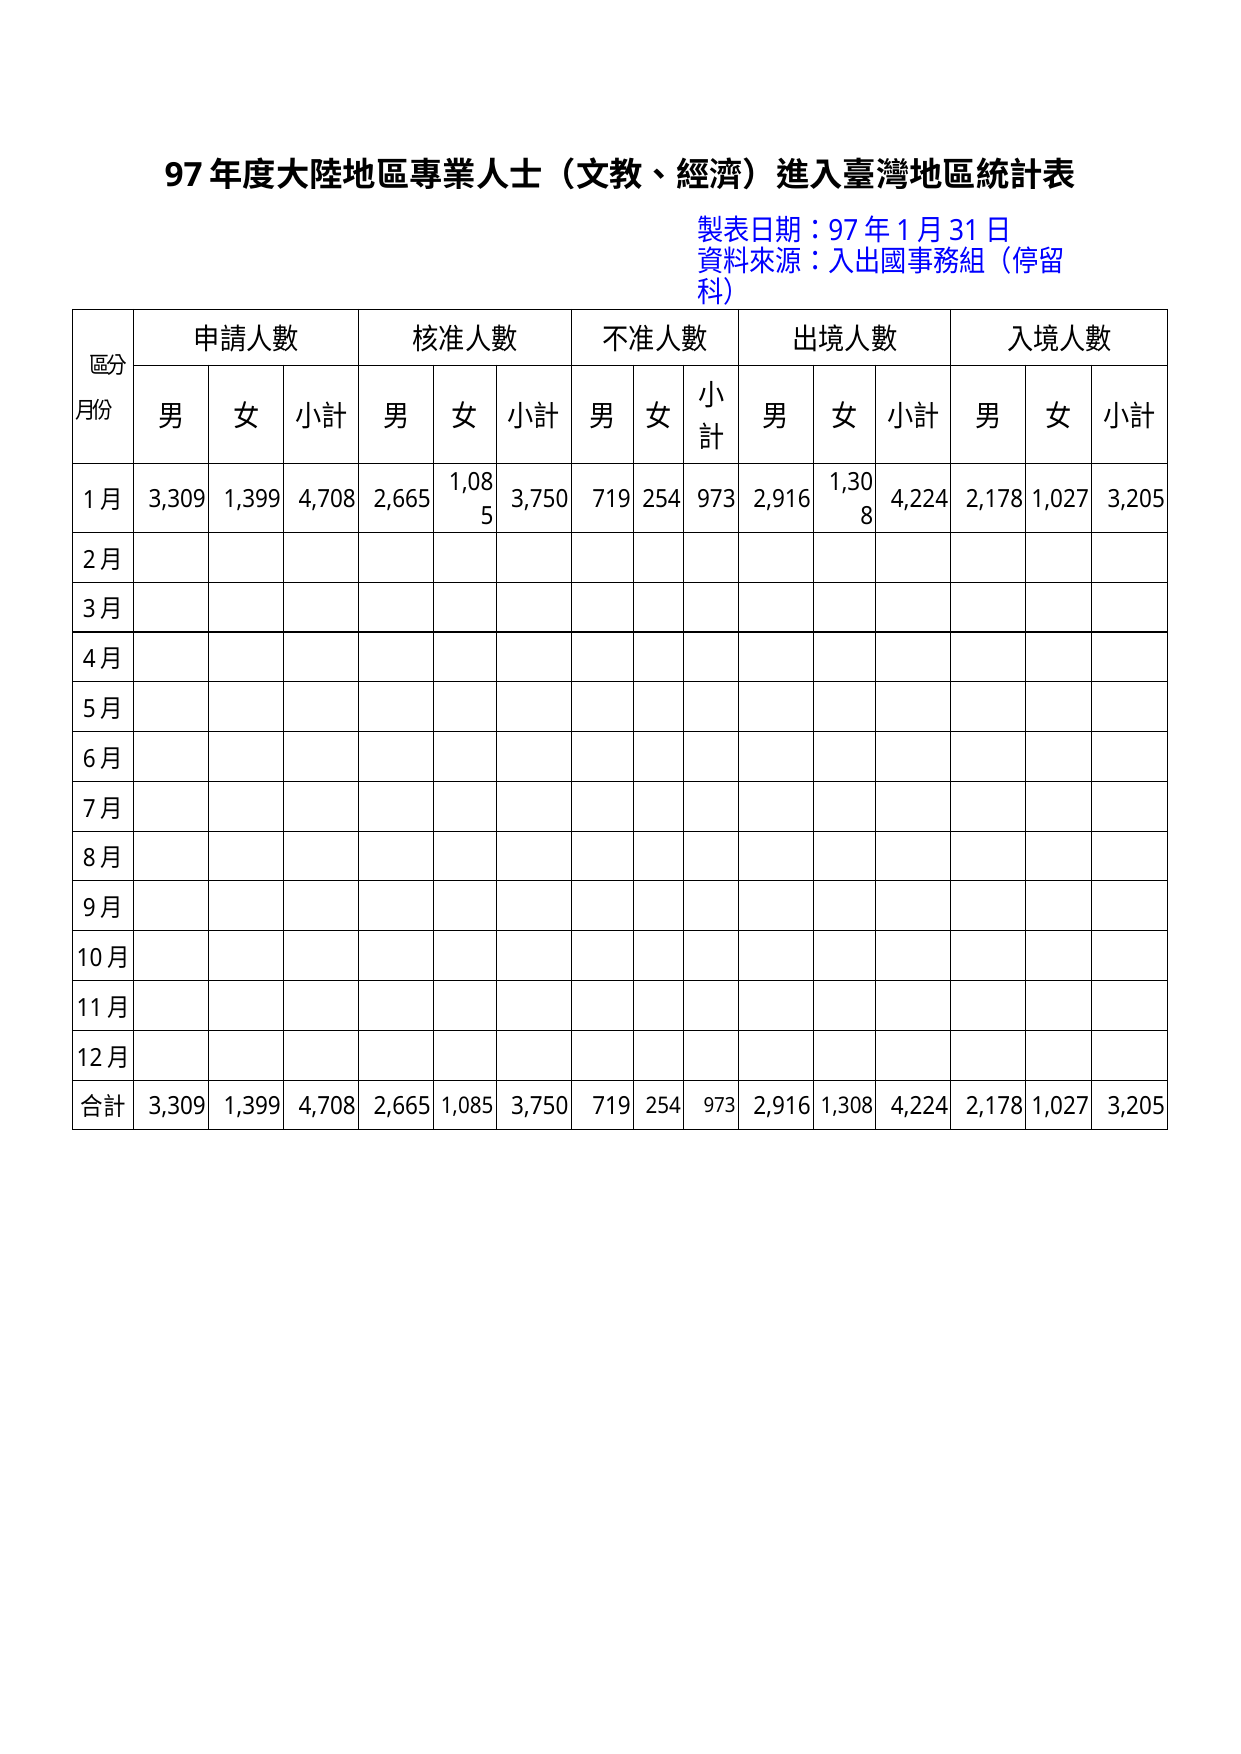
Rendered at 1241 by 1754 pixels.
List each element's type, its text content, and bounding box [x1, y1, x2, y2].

table_cell [1092, 931, 1167, 980]
table_cell 小計 [1092, 366, 1167, 463]
table_cell [684, 583, 738, 631]
table_cell [1026, 981, 1091, 1030]
table_cell [359, 981, 433, 1030]
table_cell [434, 881, 496, 930]
table_cell [876, 931, 950, 980]
table_cell 254 [634, 1081, 683, 1129]
table_cell 小計 [876, 366, 950, 463]
table_cell [134, 633, 208, 681]
table_cell [359, 682, 433, 731]
table_cell [572, 682, 633, 731]
table_cell [1092, 682, 1167, 731]
table_cell [814, 981, 875, 1030]
table_cell [1092, 1031, 1167, 1079]
table_cell [497, 832, 571, 880]
table_cell 719 [572, 1081, 633, 1129]
table_cell [1092, 832, 1167, 880]
table_cell [1026, 832, 1091, 880]
table_cell 2,916 [739, 1081, 813, 1129]
table_cell [739, 832, 813, 880]
table_cell [1092, 732, 1167, 781]
table_cell 男 [572, 366, 633, 463]
table_cell 2,178 [951, 464, 1025, 532]
table_cell [684, 1031, 738, 1079]
table_cell [434, 981, 496, 1030]
table_cell 1,085 [434, 464, 496, 532]
table_cell [1026, 732, 1091, 781]
table_cell [951, 832, 1025, 880]
table_cell 12月 [73, 1031, 133, 1079]
text 97年度大陸地區專業人士（文教、經濟）進入臺灣地區統計表 [89, 148, 1152, 196]
table_cell 男 [951, 366, 1025, 463]
table_cell [434, 682, 496, 731]
table_cell 973 [684, 464, 738, 532]
table_cell [739, 732, 813, 781]
table_cell 3,205 [1092, 464, 1167, 532]
table_cell 1,308 [814, 1081, 875, 1129]
table_cell [572, 832, 633, 880]
table_cell 5月 [73, 682, 133, 731]
table_cell 3,309 [134, 1081, 208, 1129]
table_cell 入境人數 [951, 310, 1167, 364]
table_cell 不准人數 [572, 310, 738, 364]
table_cell [284, 682, 358, 731]
table_cell [634, 881, 683, 930]
table_cell [359, 881, 433, 930]
table_cell [497, 1031, 571, 1079]
table_cell [1092, 533, 1167, 582]
table_cell 4,708 [284, 464, 358, 532]
table_cell 2,916 [739, 464, 813, 532]
table_cell [209, 931, 283, 980]
table_cell [1026, 881, 1091, 930]
table_cell [284, 533, 358, 582]
table_cell [359, 832, 433, 880]
table_cell [1026, 931, 1091, 980]
table_cell 9月 [73, 881, 133, 930]
table_cell 3,750 [497, 464, 571, 532]
table_cell [497, 931, 571, 980]
table_cell [497, 682, 571, 731]
table_cell [814, 1031, 875, 1079]
table_cell [434, 533, 496, 582]
table_cell [284, 782, 358, 831]
table_cell [284, 633, 358, 681]
table_cell 2,665 [359, 1081, 433, 1129]
table_cell [1092, 583, 1167, 631]
table_cell 3,309 [134, 464, 208, 532]
table_cell 2月 [73, 533, 133, 582]
table_cell [634, 583, 683, 631]
table_cell [497, 633, 571, 681]
table_cell 3,750 [497, 1081, 571, 1129]
table_cell [684, 633, 738, 681]
table_cell [951, 682, 1025, 731]
table_cell [434, 1031, 496, 1079]
table_cell [284, 881, 358, 930]
table_cell [284, 931, 358, 980]
table_cell [1026, 633, 1091, 681]
table_cell 4月 [73, 633, 133, 681]
table_cell [572, 633, 633, 681]
table_cell [876, 682, 950, 731]
table_cell [572, 881, 633, 930]
table_cell [634, 981, 683, 1030]
table_cell [951, 633, 1025, 681]
table_cell [739, 881, 813, 930]
table_cell [876, 832, 950, 880]
table_cell [951, 732, 1025, 781]
table_cell [434, 832, 496, 880]
table_cell 2,178 [951, 1081, 1025, 1129]
table_cell 1,085 [434, 1081, 496, 1129]
table_header 製表日期：97年1月31日 資料來源：入出國事務組（停留科） [694, 215, 1115, 309]
table_cell [572, 533, 633, 582]
table_cell [739, 1031, 813, 1079]
table_cell [634, 633, 683, 681]
table_cell [739, 931, 813, 980]
table_cell 小計 [497, 366, 571, 463]
table_cell [572, 1031, 633, 1079]
table_cell 719 [572, 464, 633, 532]
table_cell [684, 732, 738, 781]
table_cell [1092, 782, 1167, 831]
table_cell [951, 1031, 1025, 1079]
table_cell [359, 931, 433, 980]
table_cell [497, 583, 571, 631]
table_cell 3月 [73, 583, 133, 631]
table_cell [951, 782, 1025, 831]
table_cell [209, 832, 283, 880]
table_cell [684, 682, 738, 731]
table_cell [134, 732, 208, 781]
table_cell [951, 583, 1025, 631]
table_cell 出境人數 [739, 310, 950, 364]
table_cell [209, 533, 283, 582]
table_cell [359, 583, 433, 631]
table_cell 女 [814, 366, 875, 463]
table_cell [209, 583, 283, 631]
table_cell [634, 682, 683, 731]
table_header [73, 215, 159, 309]
table_cell [434, 782, 496, 831]
table_cell 973 [684, 1081, 738, 1129]
table_cell [359, 782, 433, 831]
table_cell 2,665 [359, 464, 433, 532]
table_cell [814, 533, 875, 582]
table_cell [572, 732, 633, 781]
table_cell [572, 931, 633, 980]
table_cell [209, 981, 283, 1030]
table_cell [684, 533, 738, 582]
table_cell 1,399 [209, 1081, 283, 1129]
table_cell [134, 682, 208, 731]
table_cell [359, 533, 433, 582]
table_cell [814, 782, 875, 831]
table_cell [434, 931, 496, 980]
table_cell 8月 [73, 832, 133, 880]
table_cell [951, 881, 1025, 930]
table_cell [134, 583, 208, 631]
table_cell [951, 981, 1025, 1030]
table_header [1115, 215, 1168, 309]
table_cell [634, 533, 683, 582]
table_cell [814, 682, 875, 731]
table_cell 女 [209, 366, 283, 463]
table_cell [876, 732, 950, 781]
table_cell [634, 931, 683, 980]
table_cell [876, 533, 950, 582]
table_header [159, 215, 694, 309]
table_cell [284, 1031, 358, 1079]
table_cell [134, 1031, 208, 1079]
table_cell [1092, 981, 1167, 1030]
table_cell [284, 981, 358, 1030]
table_cell [634, 782, 683, 831]
table_cell [284, 832, 358, 880]
table_cell 女 [634, 366, 683, 463]
table_cell 男 [134, 366, 208, 463]
table_cell [951, 931, 1025, 980]
table_cell [634, 1031, 683, 1079]
table_cell [434, 583, 496, 631]
table_cell [284, 583, 358, 631]
table_cell [284, 732, 358, 781]
table_cell 7月 [73, 782, 133, 831]
table_cell [359, 1031, 433, 1079]
table_cell 4,708 [284, 1081, 358, 1129]
table_cell [684, 931, 738, 980]
table_cell [209, 732, 283, 781]
table_cell [497, 732, 571, 781]
table_cell [209, 1031, 283, 1079]
table_cell [434, 732, 496, 781]
table_cell [572, 782, 633, 831]
table_cell [814, 832, 875, 880]
table_cell 4,224 [876, 1081, 950, 1129]
table_cell [572, 583, 633, 631]
table_cell 6月 [73, 732, 133, 781]
table_cell [814, 633, 875, 681]
table_cell 254 [634, 464, 683, 532]
table_cell 小計 [684, 366, 738, 463]
table_cell 小計 [284, 366, 358, 463]
table_cell [814, 732, 875, 781]
table_cell 3,205 [1092, 1081, 1167, 1129]
table_cell 11月 [73, 981, 133, 1030]
table_cell [134, 981, 208, 1030]
table_cell [739, 633, 813, 681]
table_cell 女 [1026, 366, 1091, 463]
table_cell [1026, 782, 1091, 831]
table_cell 4,224 [876, 464, 950, 532]
table_cell [209, 633, 283, 681]
table_cell [134, 931, 208, 980]
table_cell [739, 782, 813, 831]
table_cell [497, 782, 571, 831]
table_cell [1026, 682, 1091, 731]
table_cell [876, 782, 950, 831]
table_cell 10月 [73, 931, 133, 980]
table_cell [209, 881, 283, 930]
table_cell [634, 732, 683, 781]
table_cell [739, 981, 813, 1030]
table_cell [1092, 881, 1167, 930]
table_cell [1092, 633, 1167, 681]
table_cell 1月 [73, 464, 133, 532]
table_cell [359, 732, 433, 781]
table_cell [684, 981, 738, 1030]
table_cell [209, 782, 283, 831]
table_cell [739, 583, 813, 631]
table_cell [1026, 1031, 1091, 1079]
table_cell 核准人數 [359, 310, 571, 364]
table_cell [634, 832, 683, 880]
table_cell 男 [359, 366, 433, 463]
table_cell [209, 682, 283, 731]
table_cell [684, 782, 738, 831]
table_cell [814, 881, 875, 930]
table_cell [134, 782, 208, 831]
table_cell [497, 881, 571, 930]
table_cell [876, 583, 950, 631]
table_cell [497, 533, 571, 582]
table_cell [876, 881, 950, 930]
table_cell [814, 583, 875, 631]
table_cell [359, 633, 433, 681]
table_cell [1026, 533, 1091, 582]
table_cell 1,027 [1026, 1081, 1091, 1129]
table_cell [1026, 583, 1091, 631]
table_cell [572, 981, 633, 1030]
table_cell 男 [739, 366, 813, 463]
table_cell 申請人數 [134, 310, 358, 364]
table_cell [684, 881, 738, 930]
table_cell [684, 832, 738, 880]
table_cell 區分 月份 [73, 310, 133, 463]
table_cell [876, 1031, 950, 1079]
table_cell [134, 832, 208, 880]
table_cell [739, 533, 813, 582]
table_cell [497, 981, 571, 1030]
table_cell 1,027 [1026, 464, 1091, 532]
table_cell 合計 [73, 1081, 133, 1129]
table_cell [134, 881, 208, 930]
table_cell [739, 682, 813, 731]
table_cell [951, 533, 1025, 582]
table_cell [876, 981, 950, 1030]
table_cell [134, 533, 208, 582]
table_cell [434, 633, 496, 681]
table_cell [814, 931, 875, 980]
table_cell 女 [434, 366, 496, 463]
table_cell 1,308 [814, 464, 875, 532]
table_cell 1,399 [209, 464, 283, 532]
table_cell [876, 633, 950, 681]
